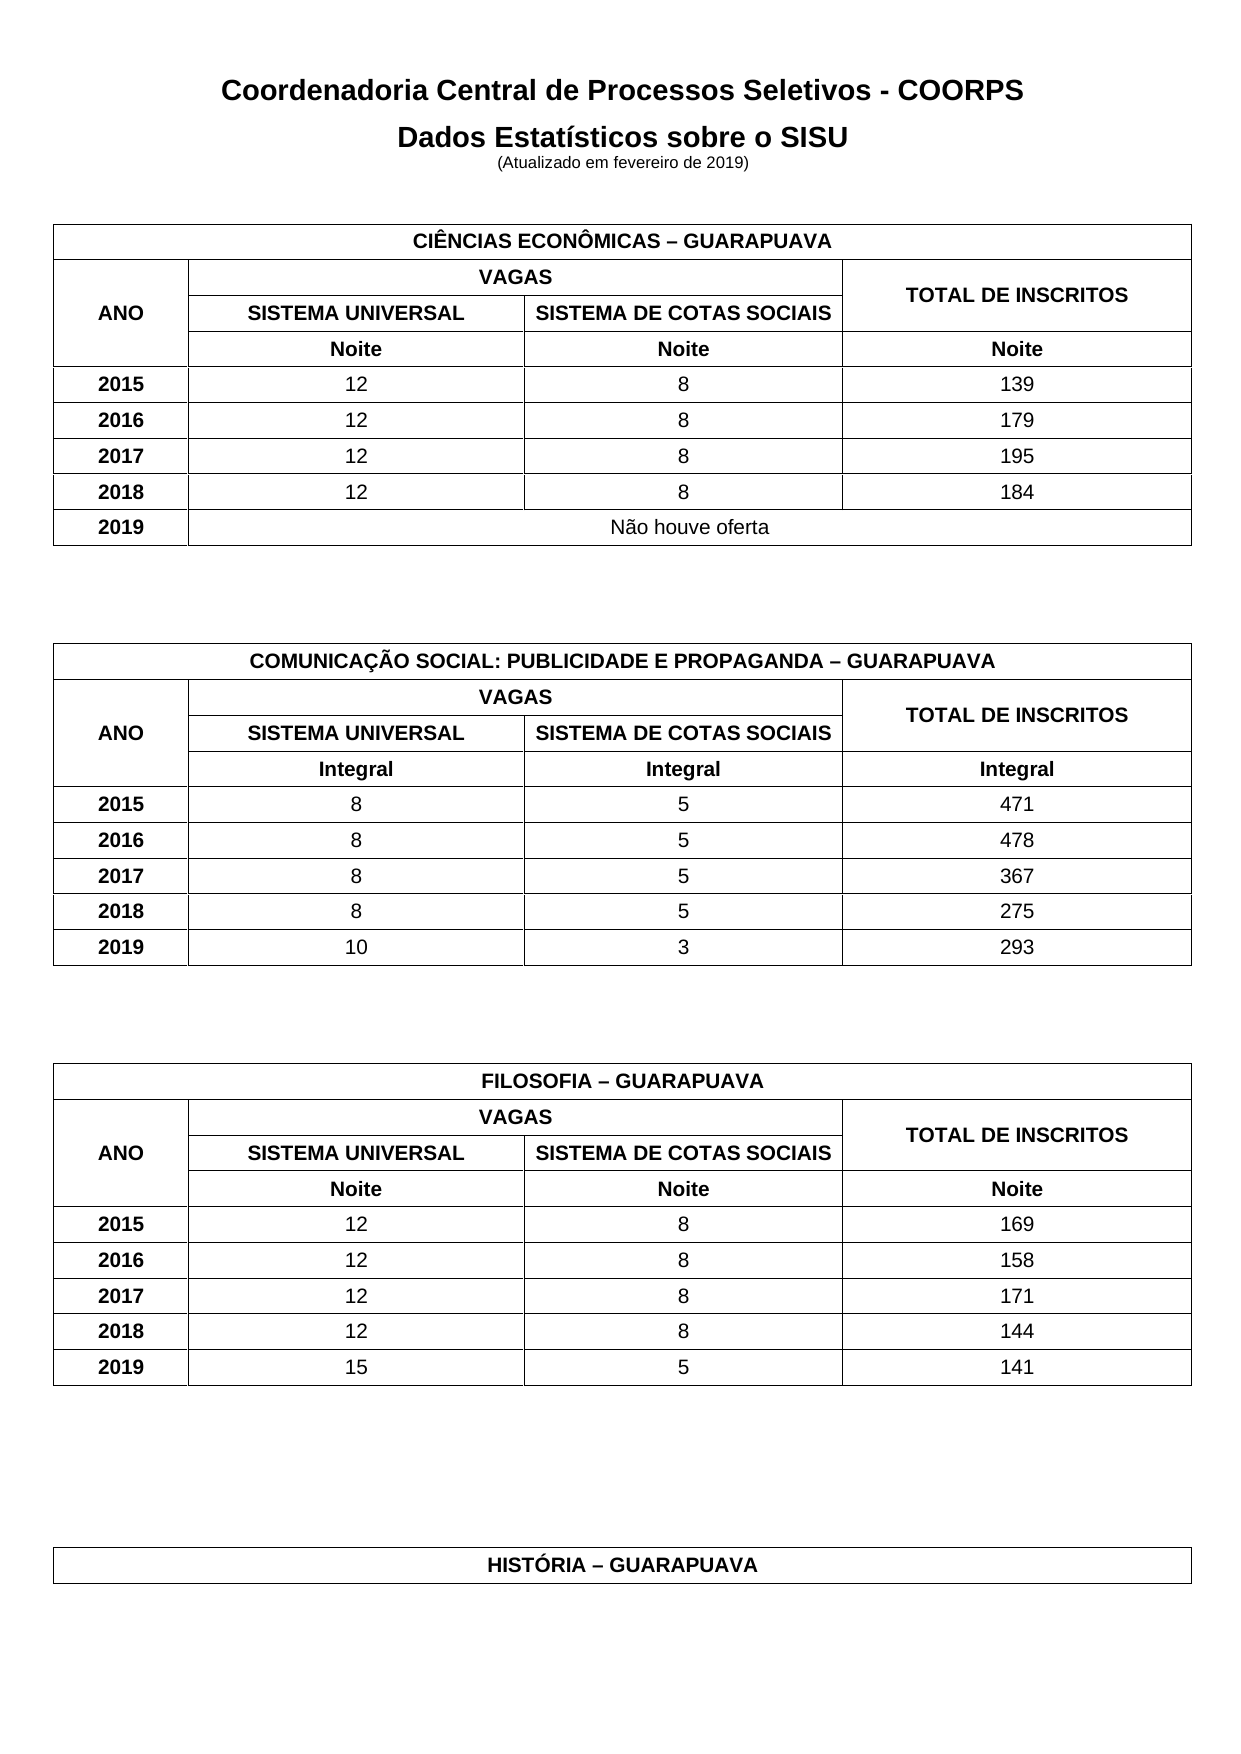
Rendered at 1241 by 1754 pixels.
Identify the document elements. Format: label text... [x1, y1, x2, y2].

table_cell 2019 [54, 930, 187, 965]
table_cell 3 [525, 930, 842, 965]
table_cell Noite [189, 1171, 523, 1206]
table_cell 195 [843, 439, 1191, 473]
table_cell 2015 [54, 787, 187, 822]
table_cell 8 [189, 787, 523, 822]
table_cell 8 [525, 1243, 842, 1278]
table_cell 8 [525, 439, 842, 473]
table_cell 8 [525, 1279, 842, 1313]
table_cell 2016 [54, 823, 187, 858]
table_cell 179 [843, 403, 1191, 438]
table_cell 141 [843, 1350, 1191, 1385]
table_header FILOSOFIA – GUARAPUAVA [54, 1064, 1191, 1099]
table_cell Não houve oferta [189, 510, 1191, 545]
table_cell 144 [843, 1314, 1191, 1349]
table_header CIÊNCIAS ECONÔMICAS – GUARAPUAVA [54, 225, 1191, 259]
table_cell Noite [843, 1171, 1191, 1206]
table_cell Noite [189, 332, 523, 366]
table_cell VAGAS [189, 260, 842, 295]
table_cell 275 [843, 895, 1191, 929]
table_cell SISTEMA UNIVERSAL [189, 296, 523, 331]
table_cell 2019 [54, 1350, 187, 1385]
table_cell 8 [525, 475, 842, 509]
table_cell 478 [843, 823, 1191, 858]
table_cell TOTAL DE INSCRITOS [843, 260, 1191, 331]
table_cell Noite [843, 332, 1191, 366]
table_cell 8 [189, 895, 523, 929]
table_cell 471 [843, 787, 1191, 822]
table_cell 139 [843, 368, 1191, 402]
table_cell 158 [843, 1243, 1191, 1278]
table_cell 12 [189, 475, 523, 509]
table_cell 8 [189, 823, 523, 858]
table_cell 8 [525, 403, 842, 438]
table_cell 293 [843, 930, 1191, 965]
table_cell Integral [189, 752, 523, 786]
table_cell ANO [54, 1100, 187, 1206]
table_cell Integral [525, 752, 842, 786]
table_cell SISTEMA DE COTAS SOCIAIS [525, 1136, 842, 1170]
table_cell 169 [843, 1207, 1191, 1242]
table_cell 5 [525, 1350, 842, 1385]
table_cell 2015 [54, 368, 187, 402]
table_cell 2017 [54, 1279, 187, 1313]
table_cell 2016 [54, 403, 187, 438]
table_cell VAGAS [189, 1100, 842, 1135]
table_cell SISTEMA UNIVERSAL [189, 716, 523, 751]
table_cell 12 [189, 1207, 523, 1242]
table_cell TOTAL DE INSCRITOS [843, 1100, 1191, 1170]
table_cell SISTEMA UNIVERSAL [189, 1136, 523, 1170]
table_cell 12 [189, 403, 523, 438]
table_cell 2019 [54, 510, 187, 545]
table_cell 2017 [54, 439, 187, 473]
table_cell Integral [843, 752, 1191, 786]
table_cell 12 [189, 1314, 523, 1349]
table_cell 2018 [54, 895, 187, 929]
table_cell TOTAL DE INSCRITOS [843, 680, 1191, 751]
table_cell 8 [525, 1207, 842, 1242]
table_cell ANO [54, 260, 187, 366]
table_cell 2018 [54, 475, 187, 509]
table_cell 12 [189, 368, 523, 402]
table_cell 12 [189, 439, 523, 473]
table_cell 12 [189, 1243, 523, 1278]
table_cell 2016 [54, 1243, 187, 1278]
table_cell SISTEMA DE COTAS SOCIAIS [525, 716, 842, 751]
table_cell 8 [525, 368, 842, 402]
table_header COMUNICAÇÃO SOCIAL: PUBLICIDADE E PROPAGANDA – GUARAPUAVA [54, 644, 1191, 679]
table_cell 2018 [54, 1314, 187, 1349]
table_cell SISTEMA DE COTAS SOCIAIS [525, 296, 842, 331]
table_cell 5 [525, 787, 842, 822]
table_cell 10 [189, 930, 523, 965]
table_cell 8 [189, 859, 523, 893]
table_cell VAGAS [189, 680, 842, 715]
table_cell 367 [843, 859, 1191, 893]
table_cell 8 [525, 1314, 842, 1349]
table_cell Noite [525, 1171, 842, 1206]
table_cell Noite [525, 332, 842, 366]
table_cell 15 [189, 1350, 523, 1385]
table_cell 12 [189, 1279, 523, 1313]
table_cell 171 [843, 1279, 1191, 1313]
table_cell 2015 [54, 1207, 187, 1242]
table_cell 5 [525, 859, 842, 893]
table_cell 5 [525, 895, 842, 929]
table_cell 184 [843, 475, 1191, 509]
table_cell 2017 [54, 859, 187, 893]
table_header HISTÓRIA – GUARAPUAVA [54, 1548, 1191, 1583]
table_cell ANO [54, 680, 187, 786]
table_cell 5 [525, 823, 842, 858]
